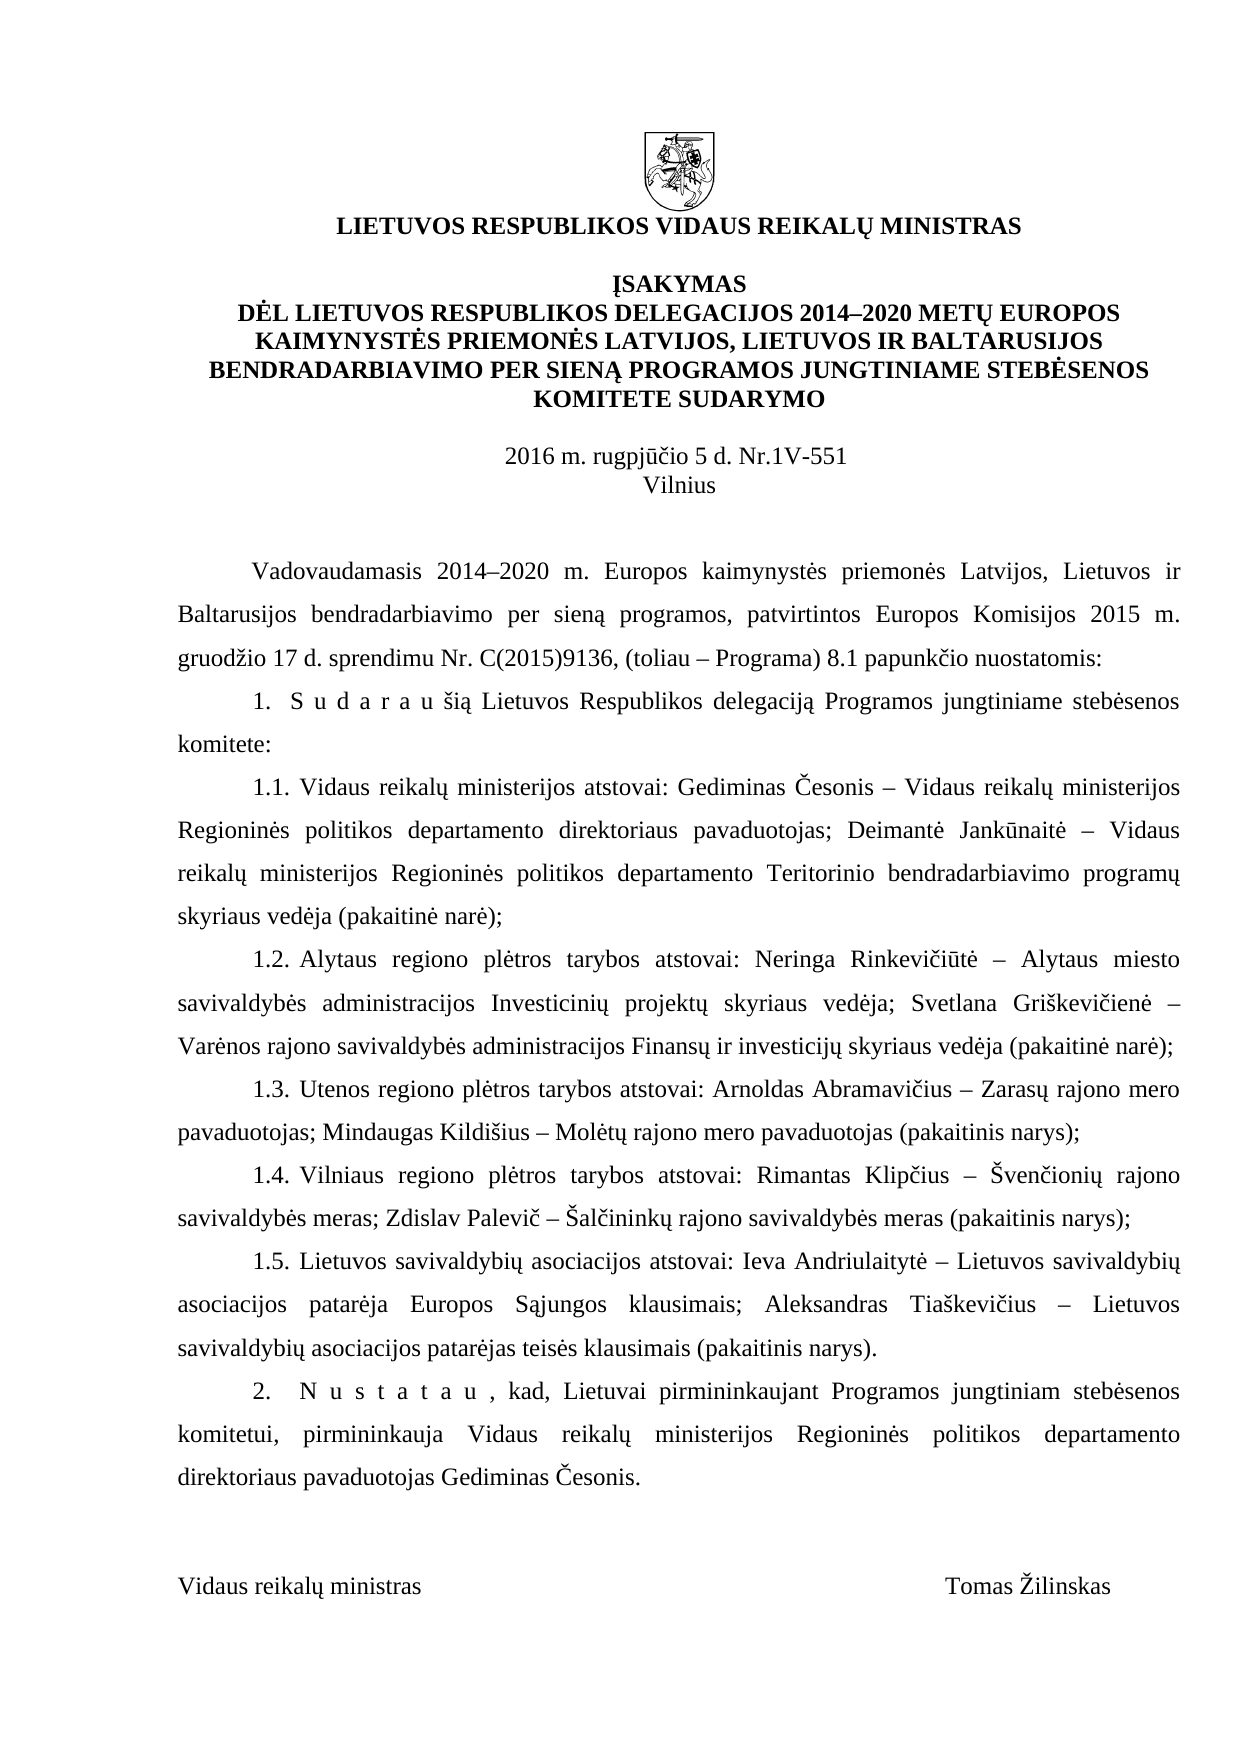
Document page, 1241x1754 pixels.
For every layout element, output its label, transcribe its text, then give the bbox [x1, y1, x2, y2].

text 1.2. Alytaus regiono plėtros tarybos atstovai: Neringa Rinkevičiūtė – Alytaus miesto savivaldybės administracijos Investicinių projektų skyriaus vedėja; Svetlana Griškevičienė – Varėnos rajono savivaldybės administracijos Finansų ir investicijų skyriaus vedėja (pakaitinė narė); [177, 944, 1181, 1059]
text Vadovaudamasis 2014–2020 m. Europos kaimynystės priemonės Latvijos, Lietuvos ir Baltarusijos bendradarbiavimo per sieną programos, patvirtintos Europos Komisijos 2015 m. gruodžio 17 d. sprendimu Nr. C(2015)9136, (toliau – Programa) 8.1 papunkčio nuostatomis: [177, 556, 1181, 671]
text 1. S u d a r a u šią Lietuvos Respublikos delegaciją Programos jungtiniame stebėsenos komitete: [177, 686, 1181, 758]
text LIETUVOS RESPUBLIKOS VIDAUS REIKALŲ MINISTRAS [177, 211, 1181, 240]
text Vilnius [177, 470, 1181, 499]
text 1.3. Utenos regiono plėtros tarybos atstovai: Arnoldas Abramavičius – Zarasų rajono mero pavaduotojas; Mindaugas Kildišius – Molėtų rajono mero pavaduotojas (pakaitinis narys); [177, 1074, 1181, 1146]
text 1.4. Vilniaus regiono plėtros tarybos atstovai: Rimantas Klipčius – Švenčionių rajono savivaldybės meras; Zdislav Palevič – Šalčininkų rajono savivaldybės meras (pakaitinis narys); [177, 1160, 1181, 1232]
text 1.1. Vidaus reikalų ministerijos atstovai: Gediminas Česonis – Vidaus reikalų ministerijos Regioninės politikos departamento direktoriaus pavaduotojas; Deimantė Jankūnaitė – Vidaus reikalų ministerijos Regioninės politikos departamento Teritorinio bendradarbiavimo programų skyriaus vedėja (pakaitinė narė); [177, 772, 1181, 930]
text 1.5. Lietuvos savivaldybių asociacijos atstovai: Ieva Andriulaitytė – Lietuvos savivaldybių asociacijos patarėja Europos Sąjungos klausimais; Aleksandras Tiaškevičius – Lietuvos savivaldybių asociacijos patarėjas teisės klausimais (pakaitinis narys). [177, 1246, 1181, 1361]
text ĮSAKYMAS [177, 269, 1181, 298]
text DĖL LIETUVOS RESPUBLIKOS DELEGACIJOS 2014–2020 METŲ EUROPOS KAIMYNYSTĖS PRIEMONĖS LATVIJOS, LIETUVOS IR BALTARUSIJOS BENDRADARBIAVIMO PER SIENĄ PROGRAMOS JUNGTINIAME STEBĖSENOS KOMITETE SUDARYMO [177, 298, 1181, 413]
text Vidaus reikalų ministras Tomas Žilinskas [177, 1571, 1181, 1600]
text 2016 m. rugpjūčio 5 d. Nr.1V-551 [177, 441, 1181, 470]
text 2. N u s t a t a u , kad, Lietuvai pirmininkaujant Programos jungtiniam stebėsenos komitetui, pirmininkauja Vidaus reikalų ministerijos Regioninės politikos departamento direktoriaus pavaduotojas Gediminas Česonis. [177, 1376, 1181, 1491]
